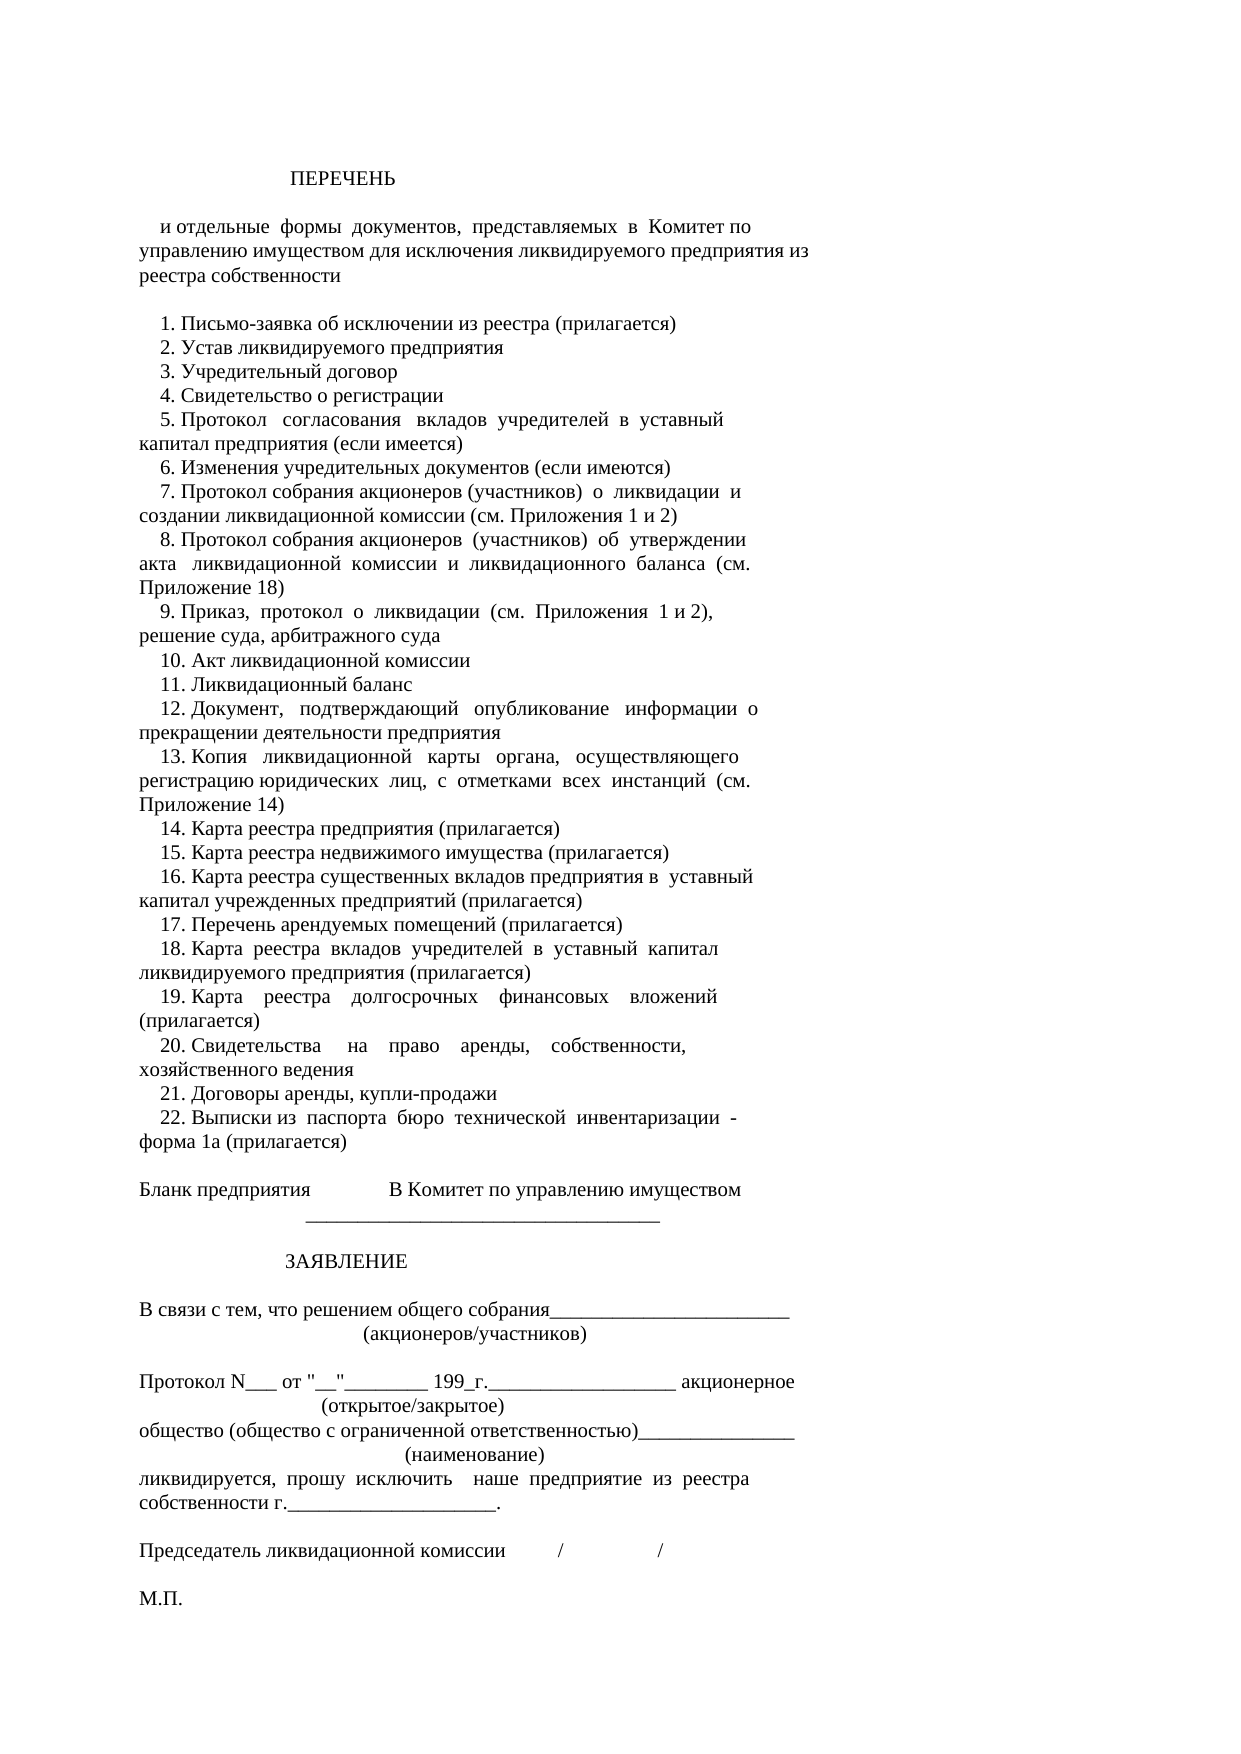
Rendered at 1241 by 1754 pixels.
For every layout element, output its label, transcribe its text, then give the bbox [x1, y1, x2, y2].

text 7. Протокол собрания акционеров (участников) о ликвидации и [118, 479, 1122, 503]
text 19. Карта реестра долгосрочных финансовых вложений [118, 984, 1122, 1008]
text ЗАЯВЛЕНИЕ [118, 1249, 1122, 1273]
text 21. Договоры аренды, купли-продажи [118, 1081, 1122, 1105]
text 18. Карта реестра вкладов учредителей в уставный капитал [118, 936, 1122, 960]
text хозяйственного ведения [118, 1057, 1122, 1081]
text 17. Перечень арендуемых помещений (прилагается) [118, 912, 1122, 936]
text 14. Карта реестра предприятия (прилагается) [118, 816, 1122, 840]
text М.П. [118, 1586, 1122, 1610]
text (акционеров/участников) [118, 1321, 1122, 1345]
text __________________________________ [118, 1201, 1122, 1225]
text общество (общество с ограниченной ответственностью)_______________ [118, 1417, 1122, 1442]
text 1. Письмо-заявка об исключении из реестра (прилагается) [118, 311, 1122, 335]
text 22. Выписки из паспорта бюро технической инвентаризации - [118, 1105, 1122, 1129]
text управлению имуществом для исключения ликвидируемого предприятия из [118, 238, 1122, 262]
text 20. Свидетельства на право аренды, собственности, [118, 1032, 1122, 1057]
text 4. Свидетельство о регистрации [118, 383, 1122, 407]
text ПЕРЕЧЕНЬ [118, 166, 1122, 190]
text прекращении деятельности предприятия [118, 720, 1122, 744]
text и отдельные формы документов, представляемых в Комитет по [118, 214, 1122, 238]
text ликвидируется, прошу исключить наше предприятие из реестра [118, 1466, 1122, 1490]
text 9. Приказ, протокол о ликвидации (см. Приложения 1 и 2), [118, 599, 1122, 623]
text Председатель ликвидационной комиссии / / [118, 1538, 1122, 1562]
text капитал предприятия (если имеется) [118, 431, 1122, 455]
text создании ликвидационной комиссии (см. Приложения 1 и 2) [118, 503, 1122, 527]
text Приложение 18) [118, 575, 1122, 599]
text регистрацию юридических лиц, с отметками всех инстанций (см. [118, 768, 1122, 792]
text 2. Устав ликвидируемого предприятия [118, 335, 1122, 359]
text 16. Карта реестра существенных вкладов предприятия в уставный [118, 864, 1122, 888]
text 3. Учредительный договор [118, 359, 1122, 383]
text капитал учрежденных предприятий (прилагается) [118, 888, 1122, 912]
text 5. Протокол согласования вкладов учредителей в уставный [118, 407, 1122, 431]
text 13. Копия ликвидационной карты органа, осуществляющего [118, 744, 1122, 768]
text 15. Карта реестра недвижимого имущества (прилагается) [118, 840, 1122, 864]
text Приложение 14) [118, 792, 1122, 816]
text форма 1а (прилагается) [118, 1129, 1122, 1153]
text Протокол N___ от "__"________ 199_г.__________________ акционерное [118, 1369, 1122, 1393]
text 10. Акт ликвидационной комиссии [118, 647, 1122, 672]
text собственности г.____________________. [118, 1490, 1122, 1514]
text (наименование) [118, 1442, 1122, 1466]
text (открытое/закрытое) [118, 1393, 1122, 1417]
text акта ликвидационной комиссии и ликвидационного баланса (см. [118, 551, 1122, 575]
text В связи с тем, что решением общего собрания_______________________ [118, 1297, 1122, 1321]
text реестра собственности [118, 262, 1122, 287]
text Бланк предприятия В Комитет по управлению имуществом [118, 1177, 1122, 1201]
text решение суда, арбитражного суда [118, 623, 1122, 647]
text 6. Изменения учредительных документов (если имеются) [118, 455, 1122, 479]
text (прилагается) [118, 1008, 1122, 1032]
text 8. Протокол собрания акционеров (участников) об утверждении [118, 527, 1122, 551]
text ликвидируемого предприятия (прилагается) [118, 960, 1122, 984]
text 12. Документ, подтверждающий опубликование информации о [118, 696, 1122, 720]
text 11. Ликвидационный баланс [118, 672, 1122, 696]
